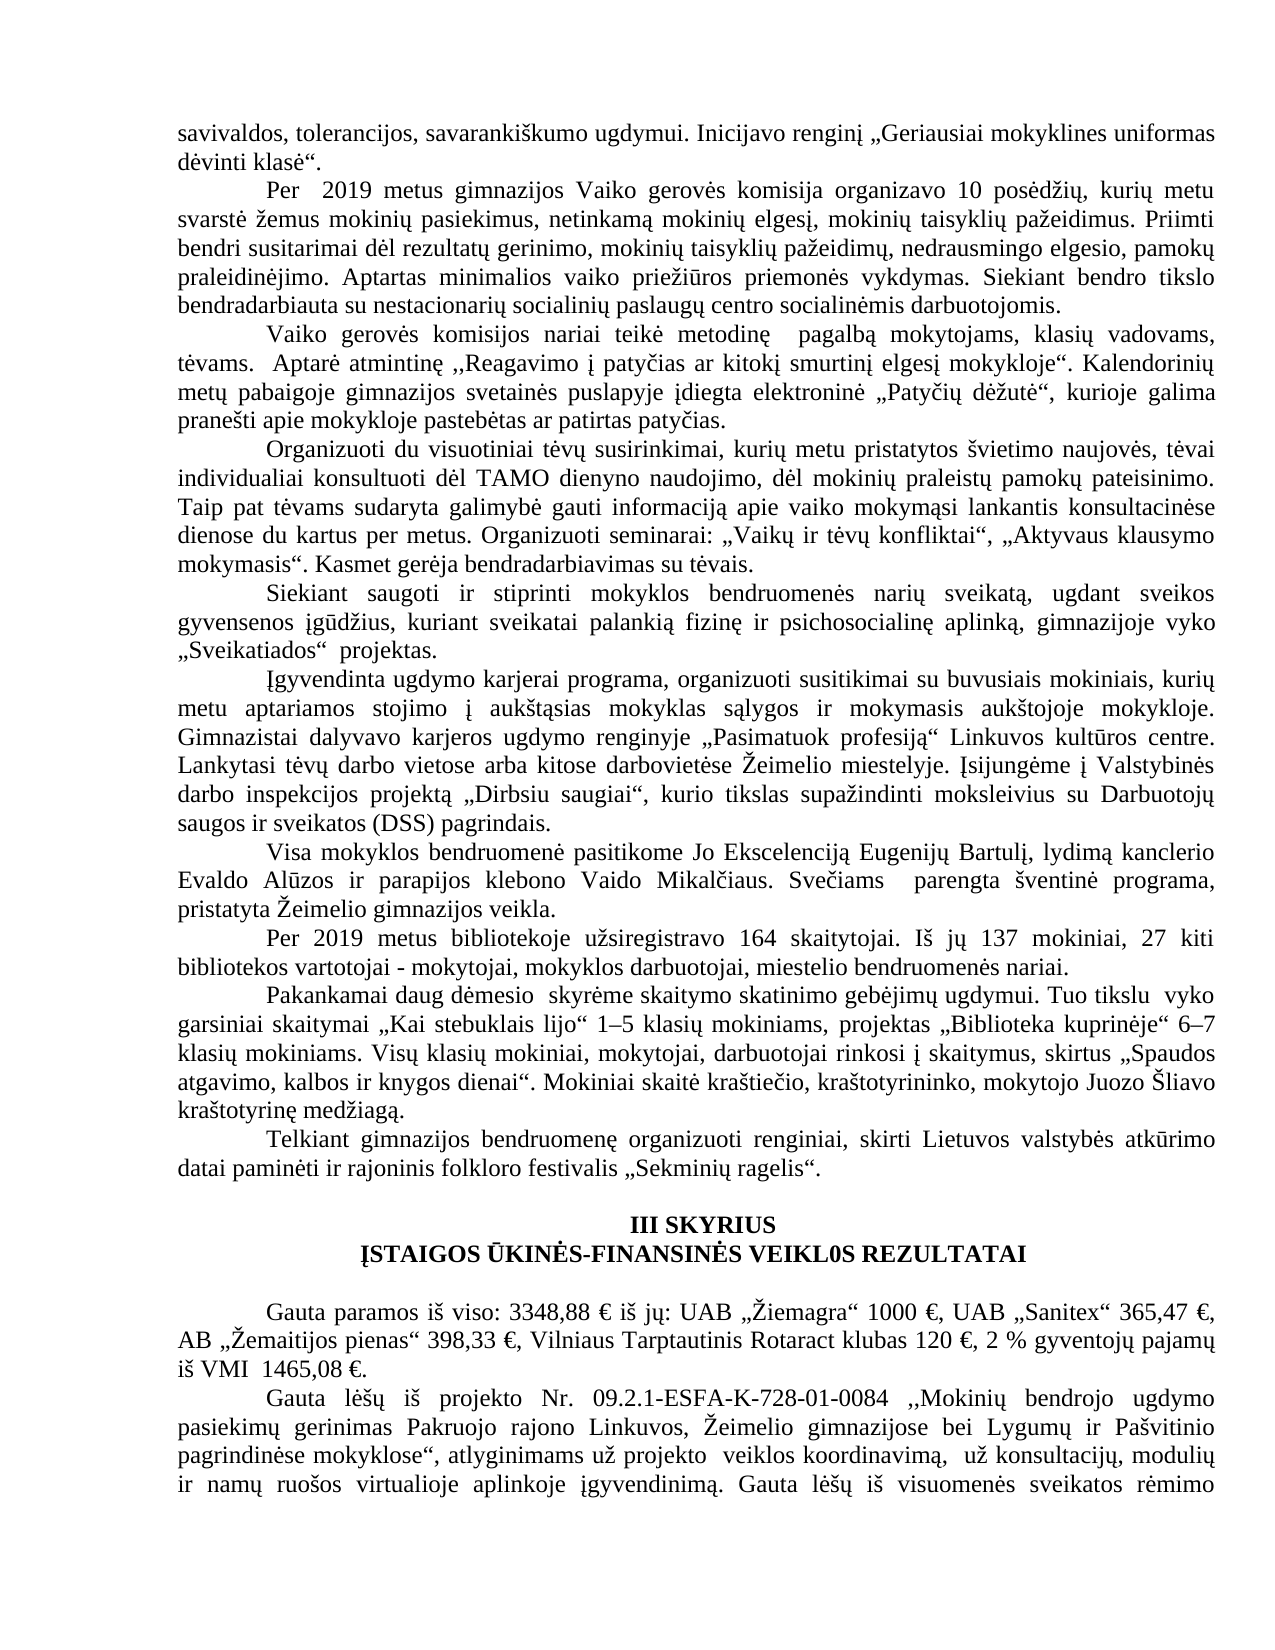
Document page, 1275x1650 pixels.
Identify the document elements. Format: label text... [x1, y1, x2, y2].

text Telkiant gimnazijos bendruomenę organizuoti renginiai, skirti Lietuvos valstybės atkūrimo datai paminėti ir rajoninis folkloro festivalis „Sekminių ragelis“. [177, 1124, 1216, 1182]
text Siekiant saugoti ir stiprinti mokyklos bendruomenės narių sveikatą, ugdant sveikos gyvensenos įgūdžius, kuriant sveikatai palankią fizinę ir psichosocialinę aplinką, gimnazijoje vyko „Sveikatiados“ projektas. [177, 578, 1216, 664]
text Pakankamai daug dėmesio skyrėme skaitymo skatinimo gebėjimų ugdymui. Tuo tikslu vyko garsiniai skaitymai „Kai stebuklais lijo“ 1–5 klasių mokiniams, projektas „Biblioteka kuprinėje“ 6–7 klasių mokiniams. Visų klasių mokiniai, mokytojai, darbuotojai rinkosi į skaitymus, skirtus „Spaudos atgavimo, kalbos ir knygos dienai“. Mokiniai skaitė kraštiečio, kraštotyrininko, mokytojo Juozo Šliavo kraštotyrinę medžiagą. [177, 981, 1216, 1124]
text savivaldos, tolerancijos, savarankiškumo ugdymui. Inicijavo renginį „Geriausiai mokyklines uniformas dėvinti klasė“. [177, 118, 1216, 176]
text Per 2019 metus gimnazijos Vaiko gerovės komisija organizavo 10 posėdžių, kurių metu svarstė žemus mokinių pasiekimus, netinkamą mokinių elgesį, mokinių taisyklių pažeidimus. Priimti bendri susitarimai dėl rezultatų gerinimo, mokinių taisyklių pažeidimų, nedrausmingo elgesio, pamokų praleidinėjimo. Aptartas minimalios vaiko priežiūros priemonės vykdymas. Siekiant bendro tikslo bendradarbiauta su nestacionarių socialinių paslaugų centro socialinėmis darbuotojomis. [177, 176, 1216, 319]
text Per 2019 metus bibliotekoje užsiregistravo 164 skaitytojai. Iš jų 137 mokiniai, 27 kiti bibliotekos vartotojai - mokytojai, mokyklos darbuotojai, miestelio bendruomenės nariai. [177, 923, 1216, 981]
text Gauta paramos iš viso: 3348,88 € iš jų: UAB „Žiemagra“ 1000 €, UAB „Sanitex“ 365,47 €, AB „Žemaitijos pienas“ 398,33 €, Vilniaus Tarptautinis Rotaract klubas 120 €, 2 % gyventojų pajamų iš VMI 1465,08 €. [177, 1297, 1216, 1383]
text Vaiko gerovės komisijos nariai teikė metodinę pagalbą mokytojams, klasių vadovams, tėvams. Aptarė atmintinę ,,Reagavimo į patyčias ar kitokį smurtinį elgesį mokykloje“. Kalendorinių metų pabaigoje gimnazijos svetainės puslapyje įdiegta elektroninė „Patyčių dėžutė“, kurioje galima pranešti apie mokykloje pastebėtas ar patirtas patyčias. [177, 319, 1216, 434]
text Visa mokyklos bendruomenė pasitikome Jo Ekscelenciją Eugenijų Bartulį, lydimą kanclerio Evaldo Alūzos ir parapijos klebono Vaido Mikalčiaus. Svečiams parengta šventinė programa, pristatyta Žeimelio gimnazijos veikla. [177, 837, 1216, 923]
text III SKYRIUS [177, 1211, 1216, 1239]
text Įgyvendinta ugdymo karjerai programa, organizuoti susitikimai su buvusiais mokiniais, kurių metu aptariamos stojimo į aukštąsias mokyklas sąlygos ir mokymasis aukštojoje mokykloje. Gimnazistai dalyvavo karjeros ugdymo renginyje „Pasimatuok profesiją“ Linkuvos kultūros centre. Lankytasi tėvų darbo vietose arba kitose darbovietėse Žeimelio miestelyje. Įsijungėme į Valstybinės darbo inspekcijos projektą „Dirbsiu saugiai“, kurio tikslas supažindinti moksleivius su Darbuotojų saugos ir sveikatos (DSS) pagrindais. [177, 664, 1216, 837]
text Gauta lėšų iš projekto Nr. 09.2.1-ESFA-K-728-01-0084 ,,Mokinių bendrojo ugdymo pasiekimų gerinimas Pakruojo rajono Linkuvos, Žeimelio gimnazijose bei Lygumų ir Pašvitinio pagrindinėse mokyklose“, atlyginimams už projekto veiklos koordinavimą, už konsultacijų, modulių ir namų ruošos virtualioje aplinkoje įgyvendinimą. Gauta lėšų iš visuomenės sveikatos rėmimo [177, 1383, 1216, 1498]
text Organizuoti du visuotiniai tėvų susirinkimai, kurių metu pristatytos švietimo naujovės, tėvai individualiai konsultuoti dėl TAMO dienyno naudojimo, dėl mokinių praleistų pamokų pateisinimo. Taip pat tėvams sudaryta galimybė gauti informaciją apie vaiko mokymąsi lankantis konsultacinėse dienose du kartus per metus. Organizuoti seminarai: „Vaikų ir tėvų konfliktai“, „Aktyvaus klausymo mokymasis“. Kasmet gerėja bendradarbiavimas su tėvais. [177, 434, 1216, 578]
text ĮSTAIGOS ŪKINĖS-FINANSINĖS VEIKL0S REZULTATAI [177, 1239, 1216, 1268]
